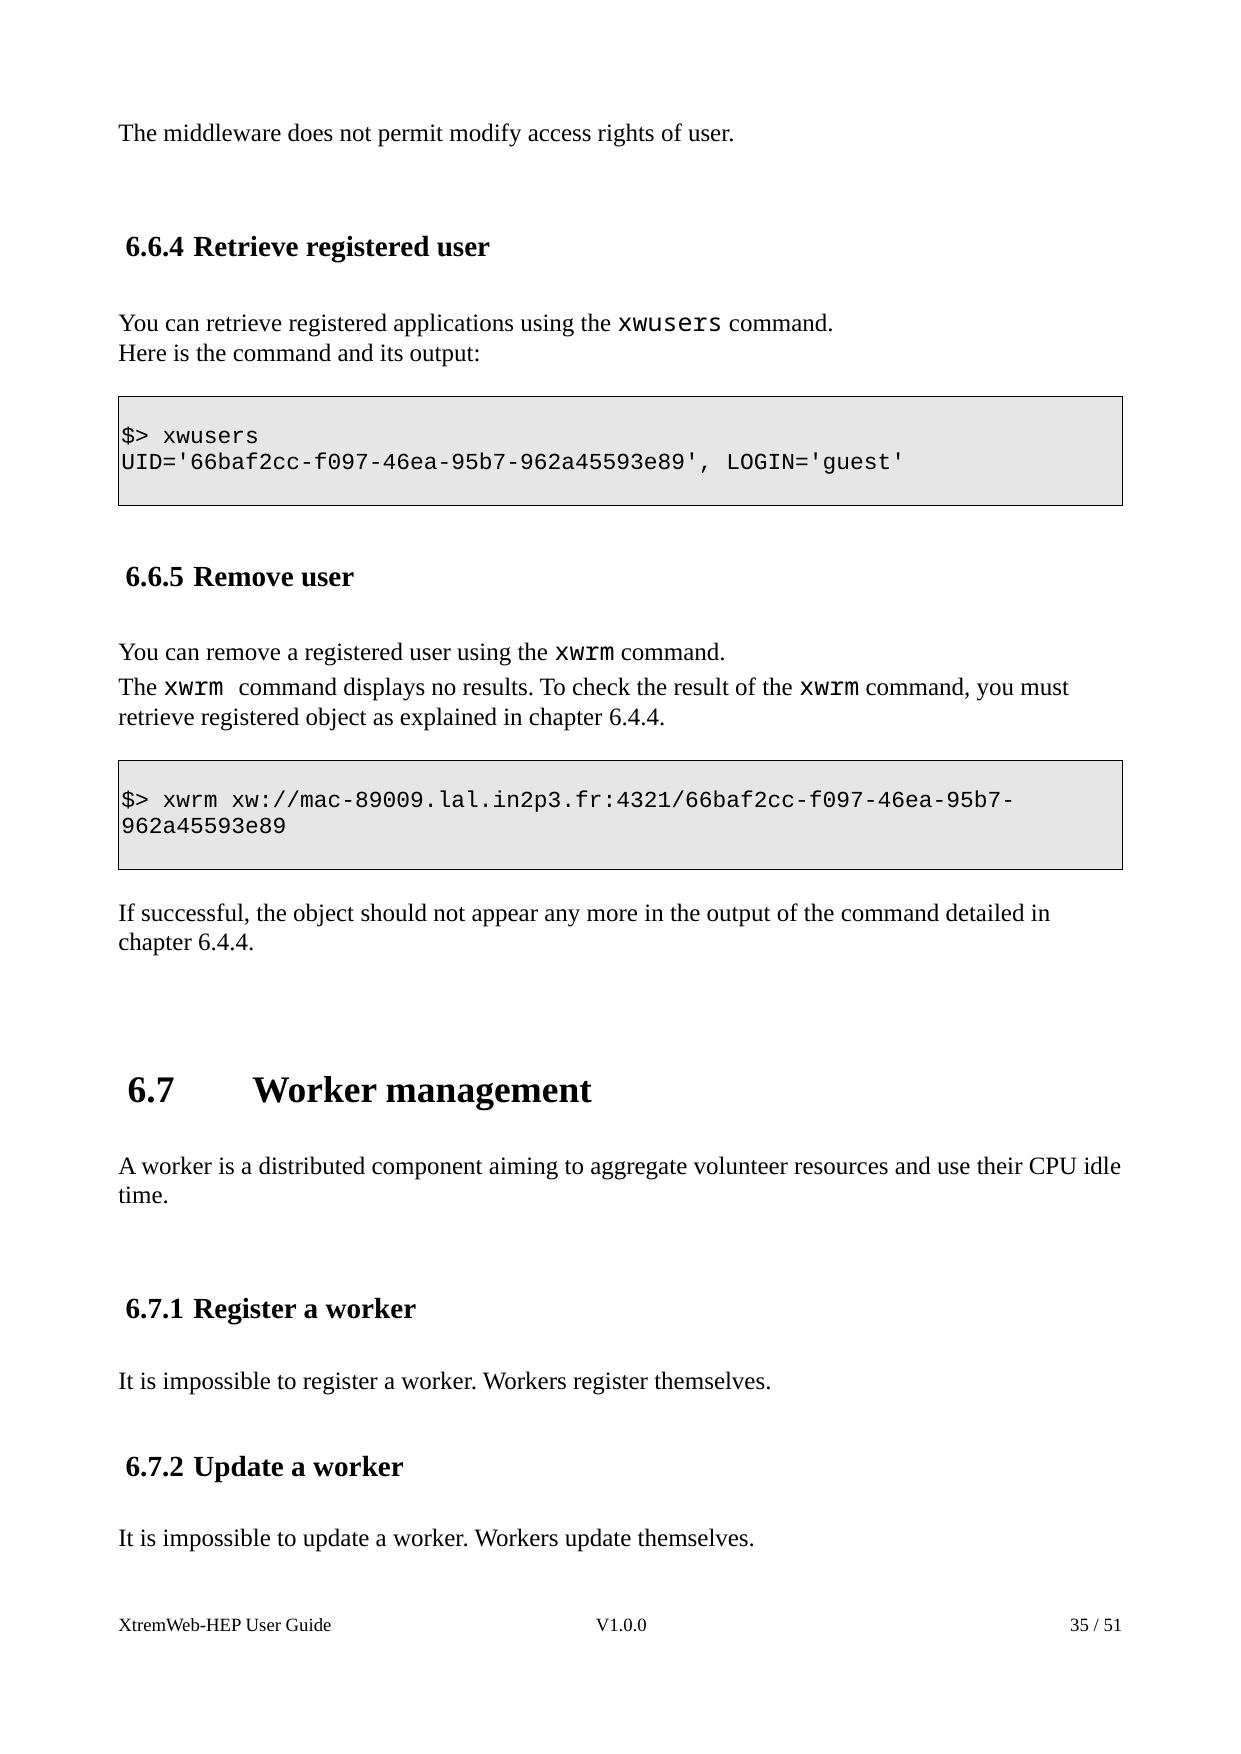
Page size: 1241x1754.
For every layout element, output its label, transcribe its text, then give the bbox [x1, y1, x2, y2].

text You can retrieve registered applications using the xwusers command. [118, 304, 1122, 338]
text A worker is a distributed component aiming to aggregate volunteer resources and use their CPU idle time. [118, 1151, 1122, 1209]
subtitle Retrieve registered user [118, 229, 1122, 263]
subtitle Worker management [118, 1067, 1122, 1110]
text $> xwusers [119, 422, 1122, 448]
text If successful, the object should not appear any more in the output of the command detailed in chapter 6.4.4. [118, 898, 1122, 956]
text You can remove a registered user using the xwrm command. [118, 634, 1122, 668]
text UID='66baf2cc-f097-46ea-95b7-962a45593e89', LOGIN='guest' [119, 448, 1122, 473]
text It is impossible to update a worker. Workers update themselves. [118, 1523, 1122, 1552]
text The middleware does not permit modify access rights of user. [118, 118, 1122, 147]
subtitle Remove user [118, 559, 1122, 593]
text $> xwrm xw://mac-89009.lal.in2p3.fr:4321/66baf2cc-f097-46ea-95b7-962a45593e89 [119, 786, 1122, 837]
subtitle Update a worker [118, 1449, 1122, 1482]
subtitle Register a worker [118, 1291, 1122, 1325]
text It is impossible to register a worker. Workers register themselves. [118, 1366, 1122, 1395]
text The xwrm command displays no results. To check the result of the xwrm command, you must retrieve registered object as explained in chapter 6.4.4. [118, 668, 1122, 731]
text Here is the command and its output: [118, 338, 1122, 367]
